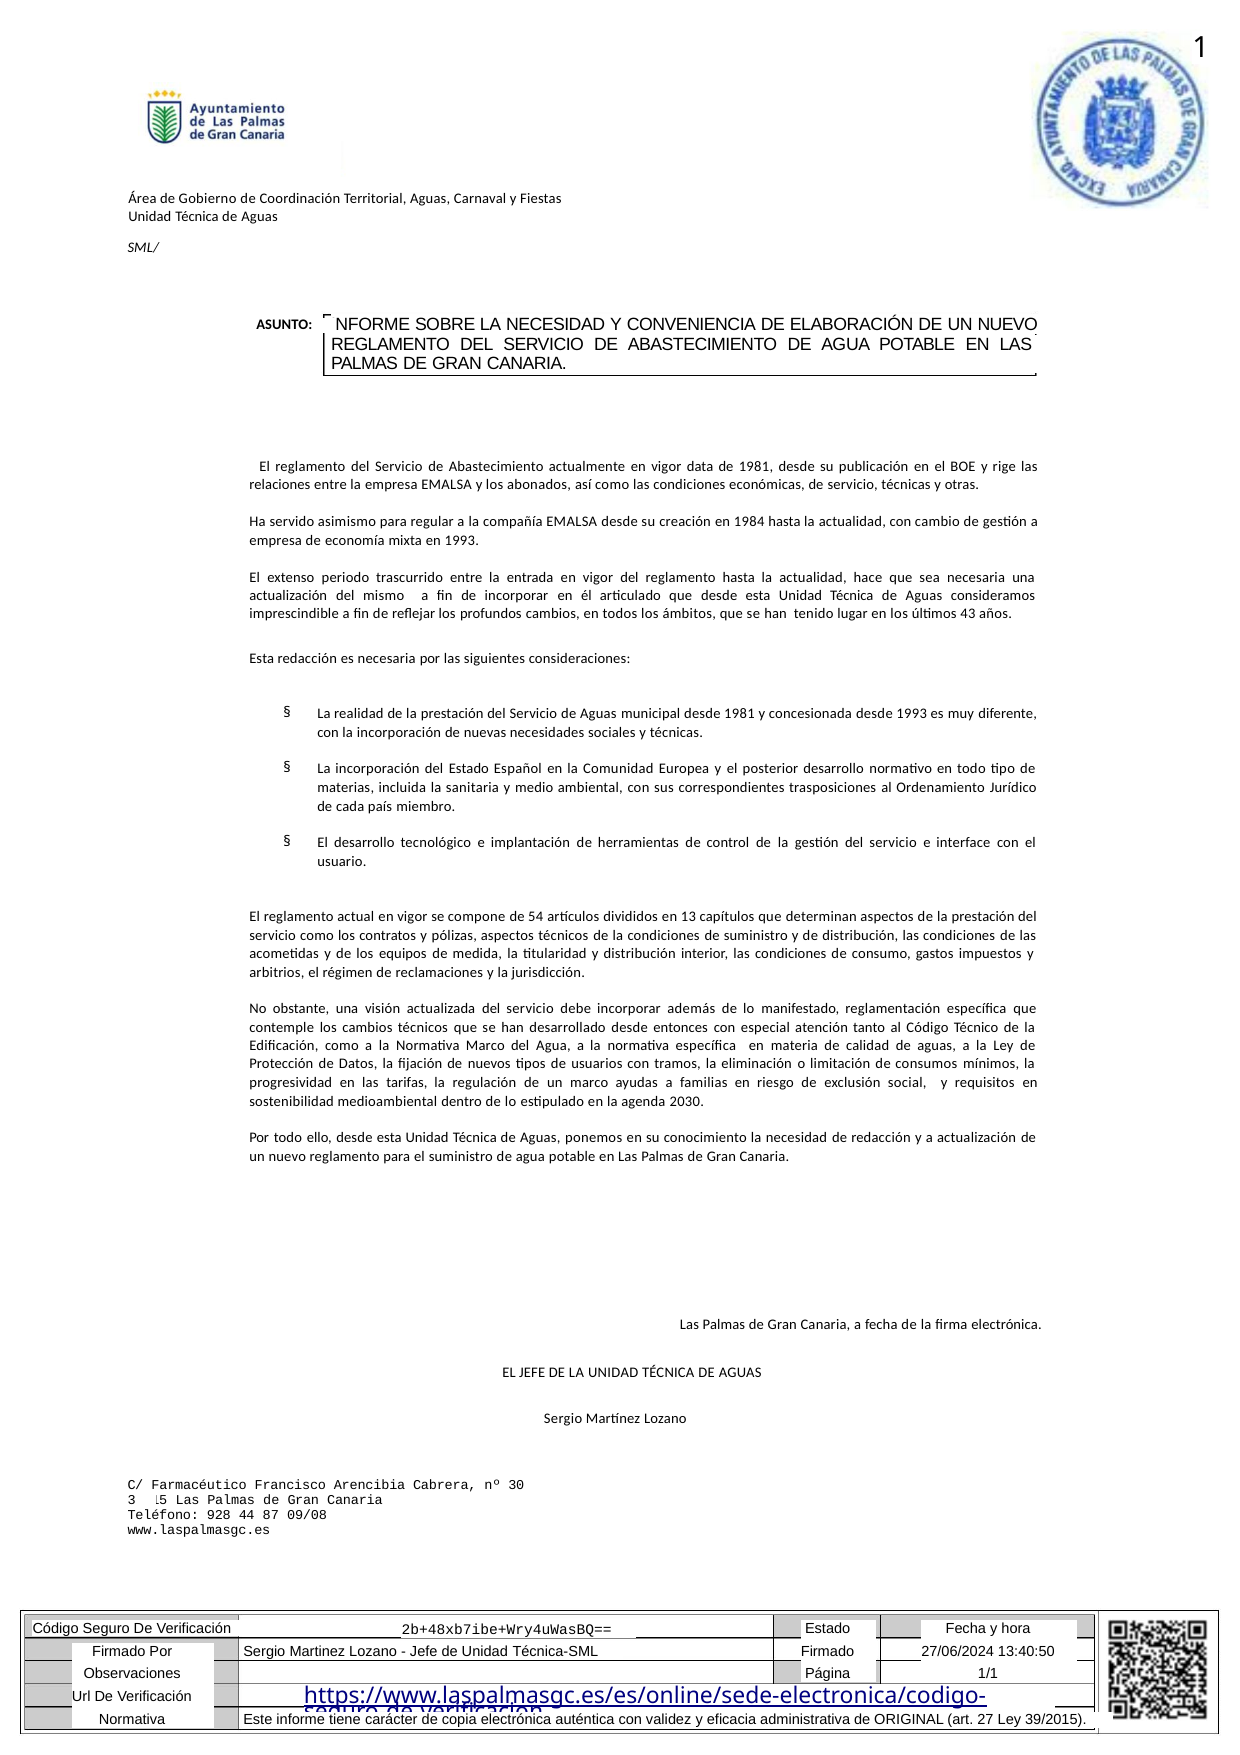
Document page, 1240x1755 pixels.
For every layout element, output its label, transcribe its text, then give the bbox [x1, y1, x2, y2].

text con la incorporación de nuevas necesidades sociales y técnicas. [317, 725, 1063, 740]
text a [421, 588, 437, 603]
text § [283, 833, 312, 850]
text un nuevo reglamento para el suministro de agua potable en Las Palmas de Gran Canaria. [249, 1149, 1062, 1164]
text § [283, 704, 312, 721]
text Las Palmas de Gran Canaria, a fecha de la firma electrónica. [679, 1317, 1067, 1332]
text REGLAMENTO DEL SERVICIO DE ABASTECIMIENTO DE AGUA POTABLE EN LAS [331, 335, 1055, 354]
text La realidad de la prestación del Servicio de Aguas municipal desde 1981 y concesionada desde 1993 es muy diferente, [317, 707, 1063, 722]
text PALMAS DE GRAN CANARIA. [331, 354, 1055, 373]
text ASUNTO: [256, 318, 335, 333]
text Sergio Martínez Lozano [544, 1411, 785, 1426]
text acometidas y de los equipos de medida, la titularidad y distribución interior, las condiciones de consumo, gastos impuestos y [249, 946, 1062, 961]
text Edificación, como a la Normativa Marco del Agua, a la normativa específica en materia de calidad de aguas, a la Ley de [249, 1039, 1063, 1054]
text Estado [805, 1620, 876, 1636]
text 5015 Las Palmas de Gran Canaria [156, 1493, 548, 1507]
text Protección de Datos, la fijación de nuevos tipos de usuarios con tramos, la eliminación o limitación de consumos mínimos, la [249, 1057, 1063, 1072]
text actualización del mismo [249, 588, 421, 603]
text empresa de economía mixta en 1993. [249, 533, 1062, 548]
text INFORME SOBRE LA NECESIDAD Y CONVENIENCIA DE ELABORACIÓN DE UN NUEVO [331, 314, 1055, 334]
text Fecha y hora [945, 1620, 1077, 1636]
text sostenibilidad medioambiental dentro de lo estipulado en la agenda 2030. [249, 1094, 1063, 1109]
text Url De Verificación [72, 1689, 214, 1705]
text No obstante, una visión actualizada del servicio debe incorporar además de lo manifestado, reglamentación específica que [249, 1002, 1063, 1017]
text relaciones entre la empresa EMALSA y los abonados, así como las condiciones económicas, de servicio, técnicas y otras. [249, 478, 1063, 493]
text Página [805, 1666, 876, 1682]
text Este informe tiene carácter de copia electrónica auténtica con validez y eficacia administrativa de ORIGINAL (art. 27 Ley 39/2015). [243, 1712, 1113, 1728]
text https://www.laspalmasgc.es/es/online/sede-electronica/codigo-seguro-de-verificacion [540, 1690, 1055, 1712]
text C/ Farmacéutico Francisco Arencibia Cabrera, nº 30 [127, 1478, 548, 1492]
text 3 [127, 1493, 156, 1507]
text 1/1 [978, 1666, 1077, 1682]
text 1 [1192, 31, 1233, 64]
text de cada país miembro. [317, 799, 1062, 814]
text Esta redacción es necesaria por las siguientes consideraciones: [249, 651, 655, 666]
text arbitrios, el régimen de reclamaciones y la jurisdicción. [249, 965, 1062, 980]
text El reglamento del Servicio de Abastecimiento actualmente en vigor data de 1981, desde su publicación en el BOE y rige las [259, 459, 1063, 474]
text Unidad Técnica de Aguas [128, 209, 588, 224]
text Código Seguro De Verificación [32, 1620, 257, 1636]
text EL JEFE DE LA UNIDAD TÉCNICA DE AGUAS [502, 1366, 785, 1381]
text La incorporación del Estado Español en la Comunidad Europea y el posterior desarrollo normativo en todo tipo de [317, 762, 1062, 777]
text Observaciones [83, 1666, 214, 1682]
text fin de incorporar en él articulado que desde esta Unidad Técnica de Aguas consideramos [437, 588, 1062, 603]
text imprescindible a fin de reflejar los profundos cambios, en todos los ámbitos, que se han tenido lugar en los últimos 43 años. [249, 607, 1035, 622]
text www.laspalmasgc.es [127, 1522, 351, 1537]
text Firmado Por [92, 1643, 214, 1659]
text Teléfono: 928 44 87 09/08 [127, 1507, 351, 1522]
text El extenso periodo trascurrido entre la entrada en vigor del reglamento hasta la actualidad, hace que sea necesaria una [249, 570, 1062, 585]
text Firmado [801, 1643, 876, 1659]
text El desarrollo tecnológico e implantación de herramientas de control de la gestión del servicio e interface con el [317, 836, 1062, 851]
text Ha servido asimismo para regular a la compañía EMALSA desde su creación en 1984 hasta la actualidad, con cambio de gestión a [249, 515, 1062, 530]
text Área de Gobierno de Coordinación Territorial, Aguas, Carnaval y Fiestas [128, 192, 588, 207]
text Sergio Martinez Lozano - Jefe de Unidad Técnica-SML [243, 1643, 623, 1659]
text https://www.laspalmasgc.es/es/online/sede-electronica/codigo-seguro-de-verificacion [556, 1690, 960, 1705]
text progresividad en las tarifas, la regulación de un marco ayudas a familias en riesgo de exclusión social, y requisitos en [249, 1076, 1063, 1091]
text https://www.laspalmasgc.es/es/online/sede-electronica/codigo-seguro-de-verificacion [338, 1690, 468, 1705]
text materias, incluida la sanitaria y medio ambiental, con sus correspondientes trasposiciones al Ordenamiento Jurídico [317, 781, 1062, 796]
text 27/06/2024 13:40:50 [921, 1643, 1077, 1659]
text servicio como los contratos y pólizas, aspectos técnicos de la condiciones de suministro y de distribución, las condiciones de las [249, 928, 1062, 943]
text contemple los cambios técnicos que se han desarrollado desde entonces con especial atención tanto al Código Técnico de la [249, 1020, 1063, 1035]
text Por todo ello, desde esta Unidad Técnica de Aguas, ponemos en su conocimiento la necesidad de redacción y a actualización de [249, 1131, 1062, 1146]
text Normativa [99, 1712, 214, 1728]
text 2b+48xb7ibe+Wry4uWasBQ== [401, 1621, 636, 1638]
text SML/ [127, 240, 181, 255]
text El reglamento actual en vigor se compone de 54 artículos divididos en 13 capítulos que determinan aspectos de la prestación del [249, 909, 1062, 924]
text usuario. [317, 854, 1062, 869]
text § [283, 759, 312, 776]
